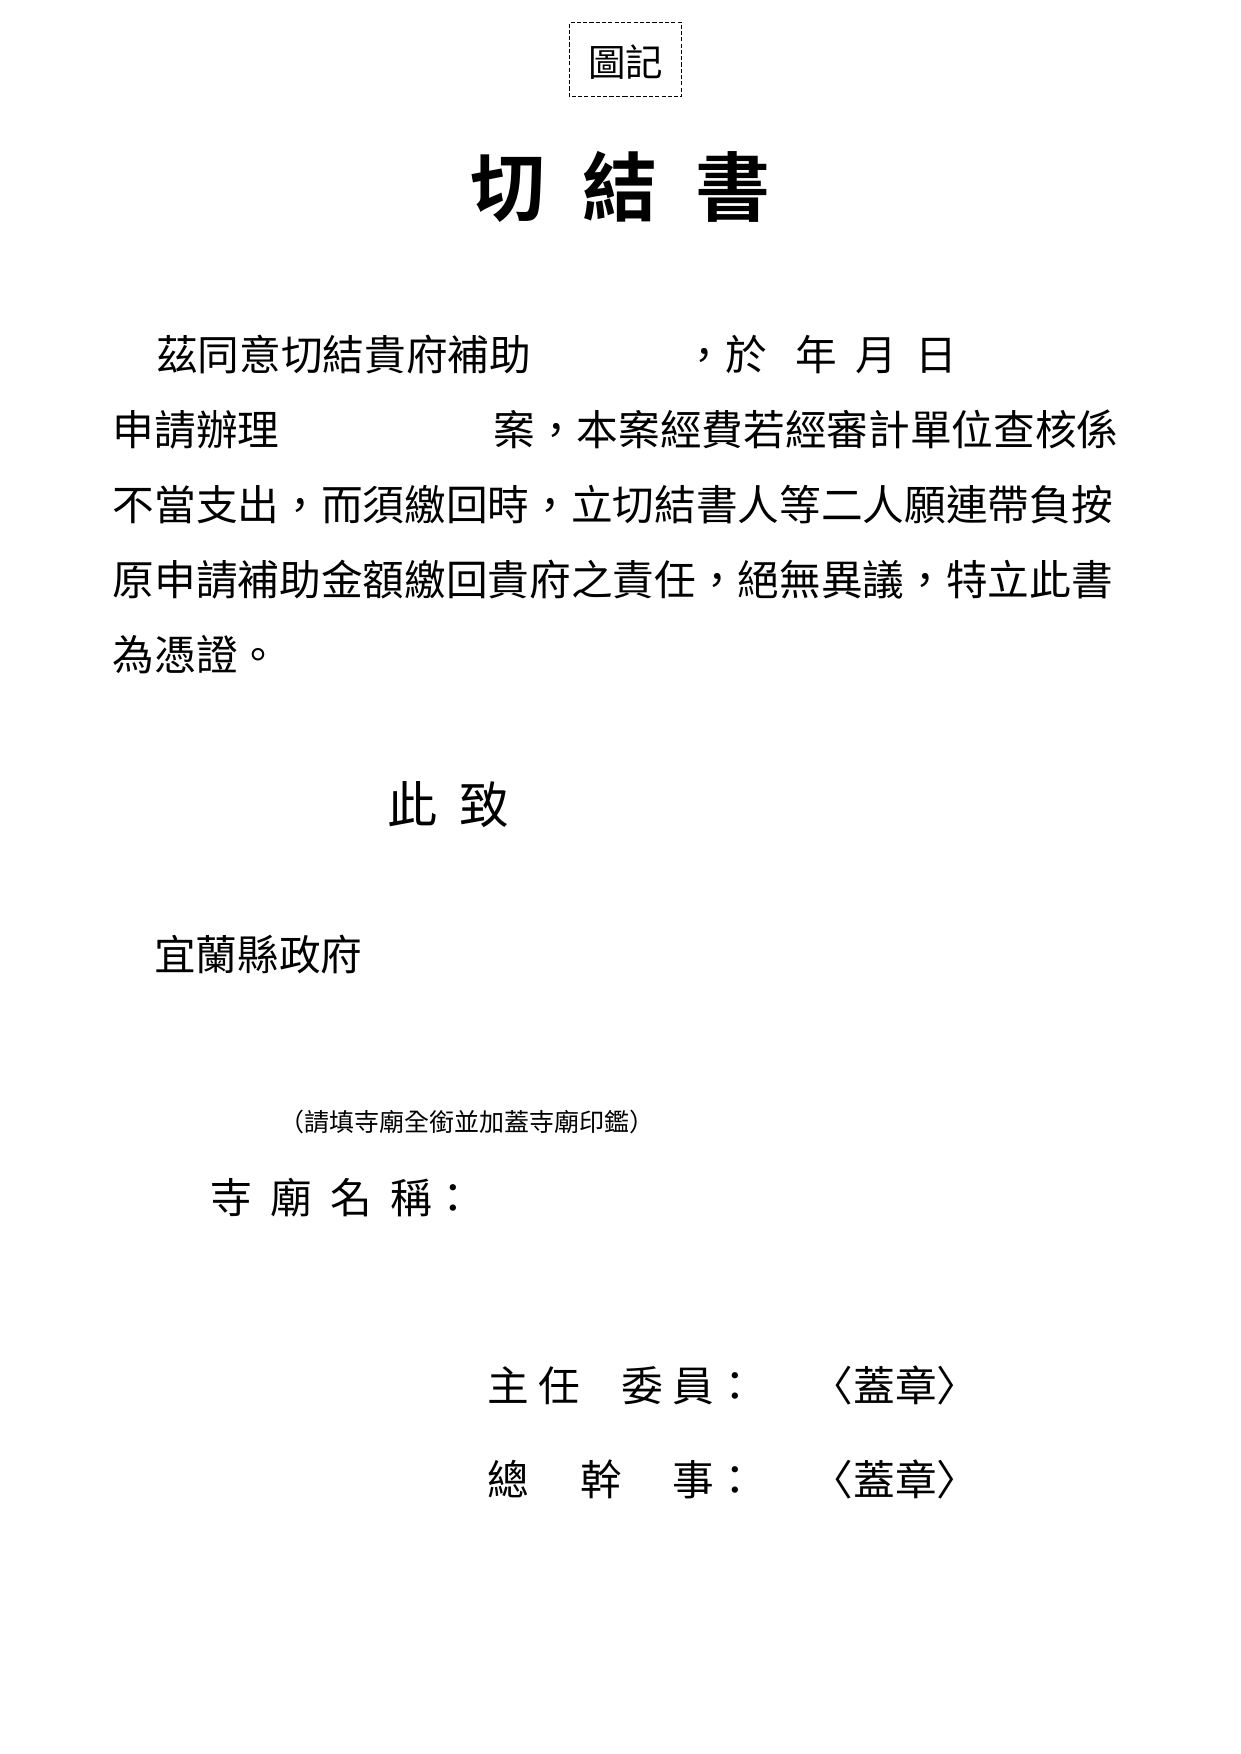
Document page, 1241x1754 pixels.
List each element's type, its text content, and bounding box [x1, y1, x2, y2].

text 此 致 [112, 764, 1128, 839]
text 寺 廟 名 稱： [112, 1158, 1128, 1233]
text 宜蘭縣政府 [112, 914, 1128, 989]
text 申請辦理 案，本案經費若經審計單位查核係不當支出，而須繳回時，立切結書人等二人願連帶負按原申請補助金額繳回貴府之責任，絕無異議，特立此書為憑證。 [112, 389, 1128, 689]
text 主 任 委 員： 〈蓋章〉 [112, 1346, 1128, 1421]
text 茲同意切結貴府補助 ，於 年 月 日 [112, 314, 1128, 389]
text 切 結 書 [112, 127, 1128, 239]
text （請填寺廟全銜並加蓋寺廟印鑑） [112, 1102, 1128, 1139]
text 總 幹 事： 〈蓋章〉 [112, 1439, 1128, 1514]
